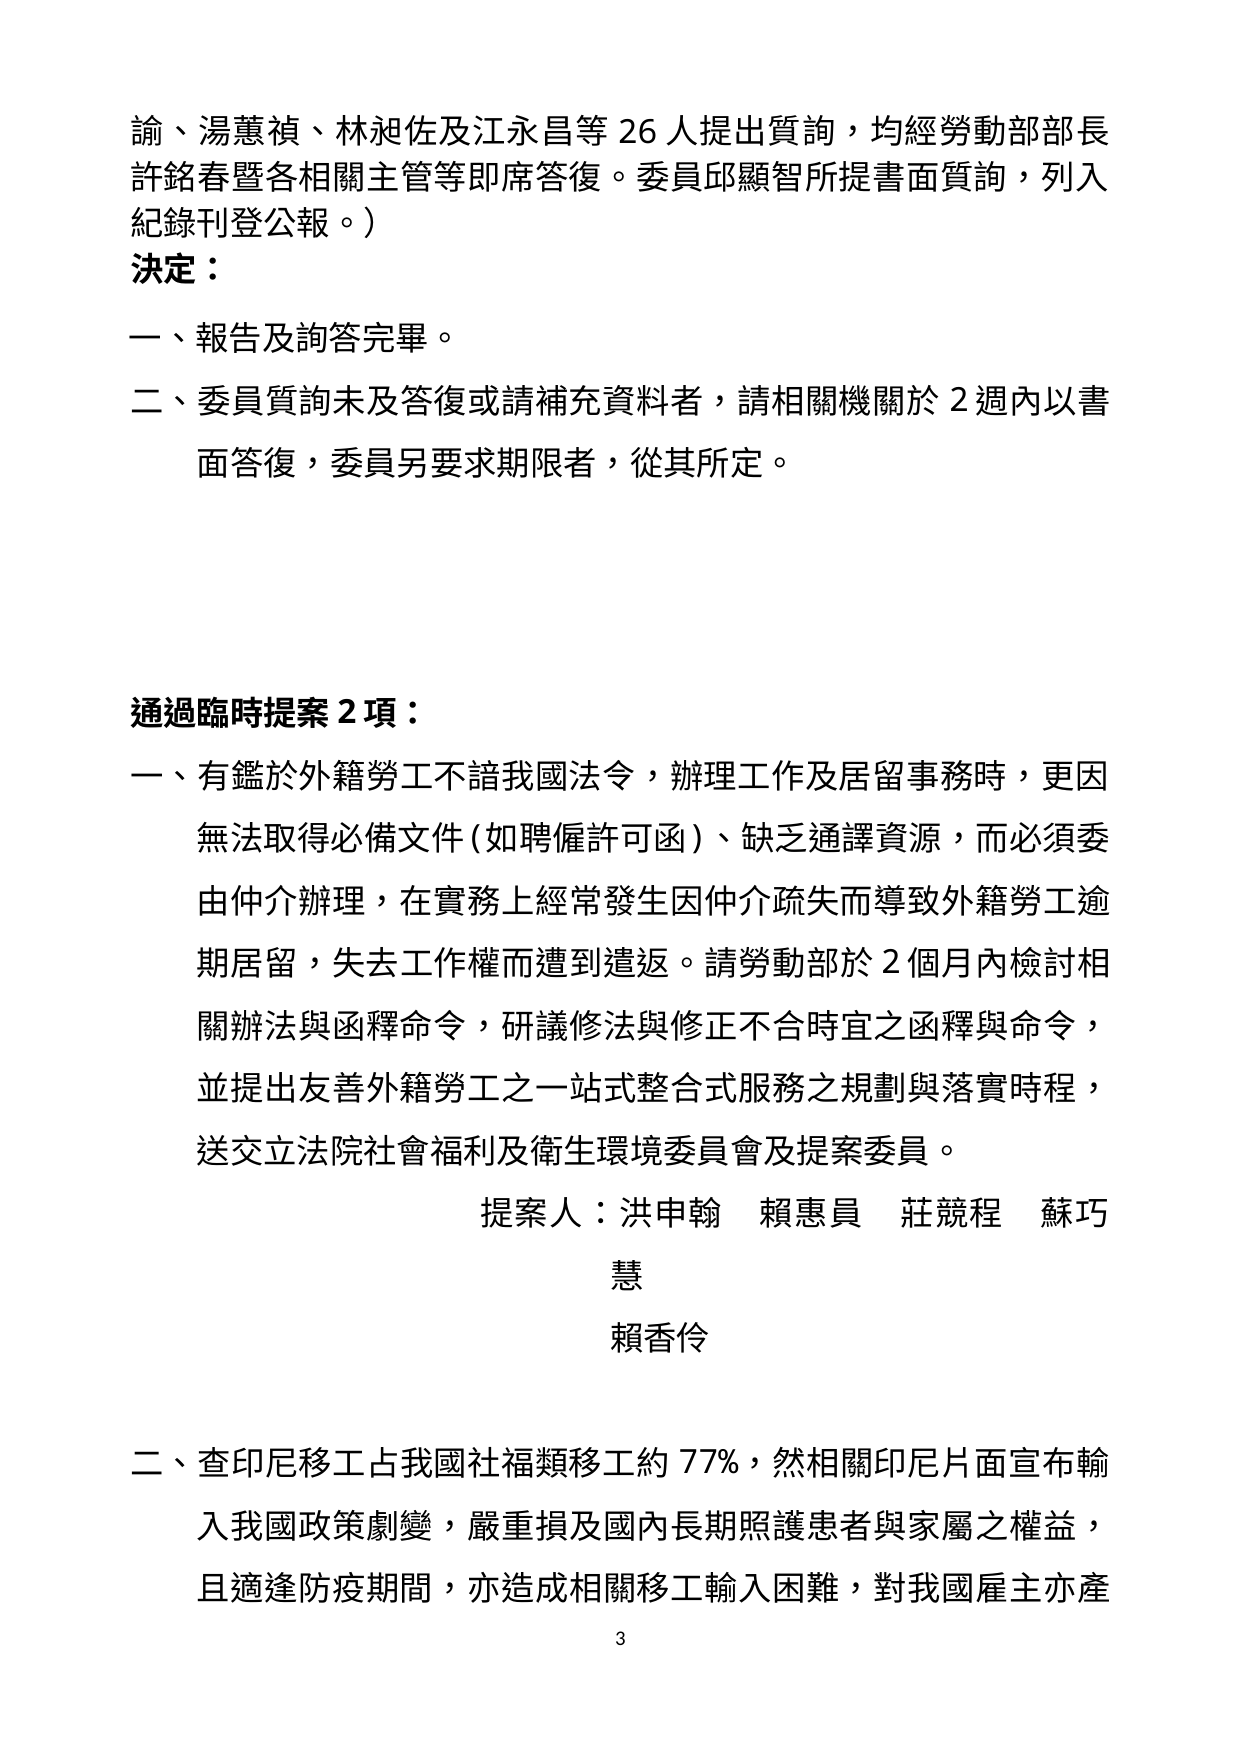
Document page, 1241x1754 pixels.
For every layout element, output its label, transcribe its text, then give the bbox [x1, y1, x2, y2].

text 二、查印尼移工占我國社福類移工約77%，然相關印尼片面宣布輸入我國政策劇變，嚴重損及國內長期照護患者與家屬之權益，且適逢防疫期間，亦造成相關移工輸入困難，對我國雇主亦產生極大之衝擊，對國人受照護權益損傷甚鉅，然勞動部迄今未能提出有效作為，以維國人權益。又因東南亞等傳統外籍移工輸出國，因自身國內經濟發展與日本、韓國之爭取，導致如越南等國之外籍移工，逐漸流向他國，對於當前我國需求超過40萬之外籍產業移工，對於日後勞動力需求，添增極大之不確定性。惟輸入外籍移工乃我國之長期照護與產業之重要課題，需要縝密之規劃方得完備。爰此，勞動部應儘速籌組移工輸入應對專案小組，短期以解決當前印尼輸台移工政策所帶來之衝擊，並對雇主提出積極經濟或政策補助與保障措施；中長期應針對我國人口結構與產業變化，針對移工輸入之政策、法令與相關規劃進行妥善研議，並積極與產業、社會及相關團體溝通，以利我國於國際人才競爭中，不至受害。請勞動部籌組移工輸入應對專案小組，並儘速提出相關改善規劃與具體作為，請於2個月內以書面報告回覆立法院社會福利及衛生環境委員會。 [130, 1419, 1110, 1607]
text 提案人：洪申翰 賴惠員 莊競程 蘇巧慧 賴香伶 [480, 1169, 1110, 1357]
text 二、委員質詢未及答復或請補充資料者，請相關機關於2週內以書面答復，委員另要求期限者，從其所定。 [130, 357, 1110, 482]
text 一、有鑑於外籍勞工不諳我國法令，辦理工作及居留事務時，更因無法取得必備文件(如聘僱許可函)、缺乏通譯資源，而必須委由仲介辦理，在實務上經常發生因仲介疏失而導致外籍勞工逾期居留，失去工作權而遭到遣返。請勞動部於2個月內檢討相關辦法與函釋命令，研議修法與修正不合時宜之函釋與命令，並提出友善外籍勞工之一站式整合式服務之規劃與落實時程，送交立法院社會福利及衛生環境委員會及提案委員。 [130, 732, 1110, 1169]
text 決定： [130, 244, 1110, 290]
text 諭、湯蕙禎、林昶佐及江永昌等26人提出質詢，均經勞動部部長許銘春暨各相關主管等即席答復。委員邱顯智所提書面質詢，列入紀錄刊登公報。） [130, 107, 1110, 244]
text 通過臨時提案2項： [130, 669, 1110, 732]
text 一、報告及詢答完畢。 [129, 294, 1110, 357]
